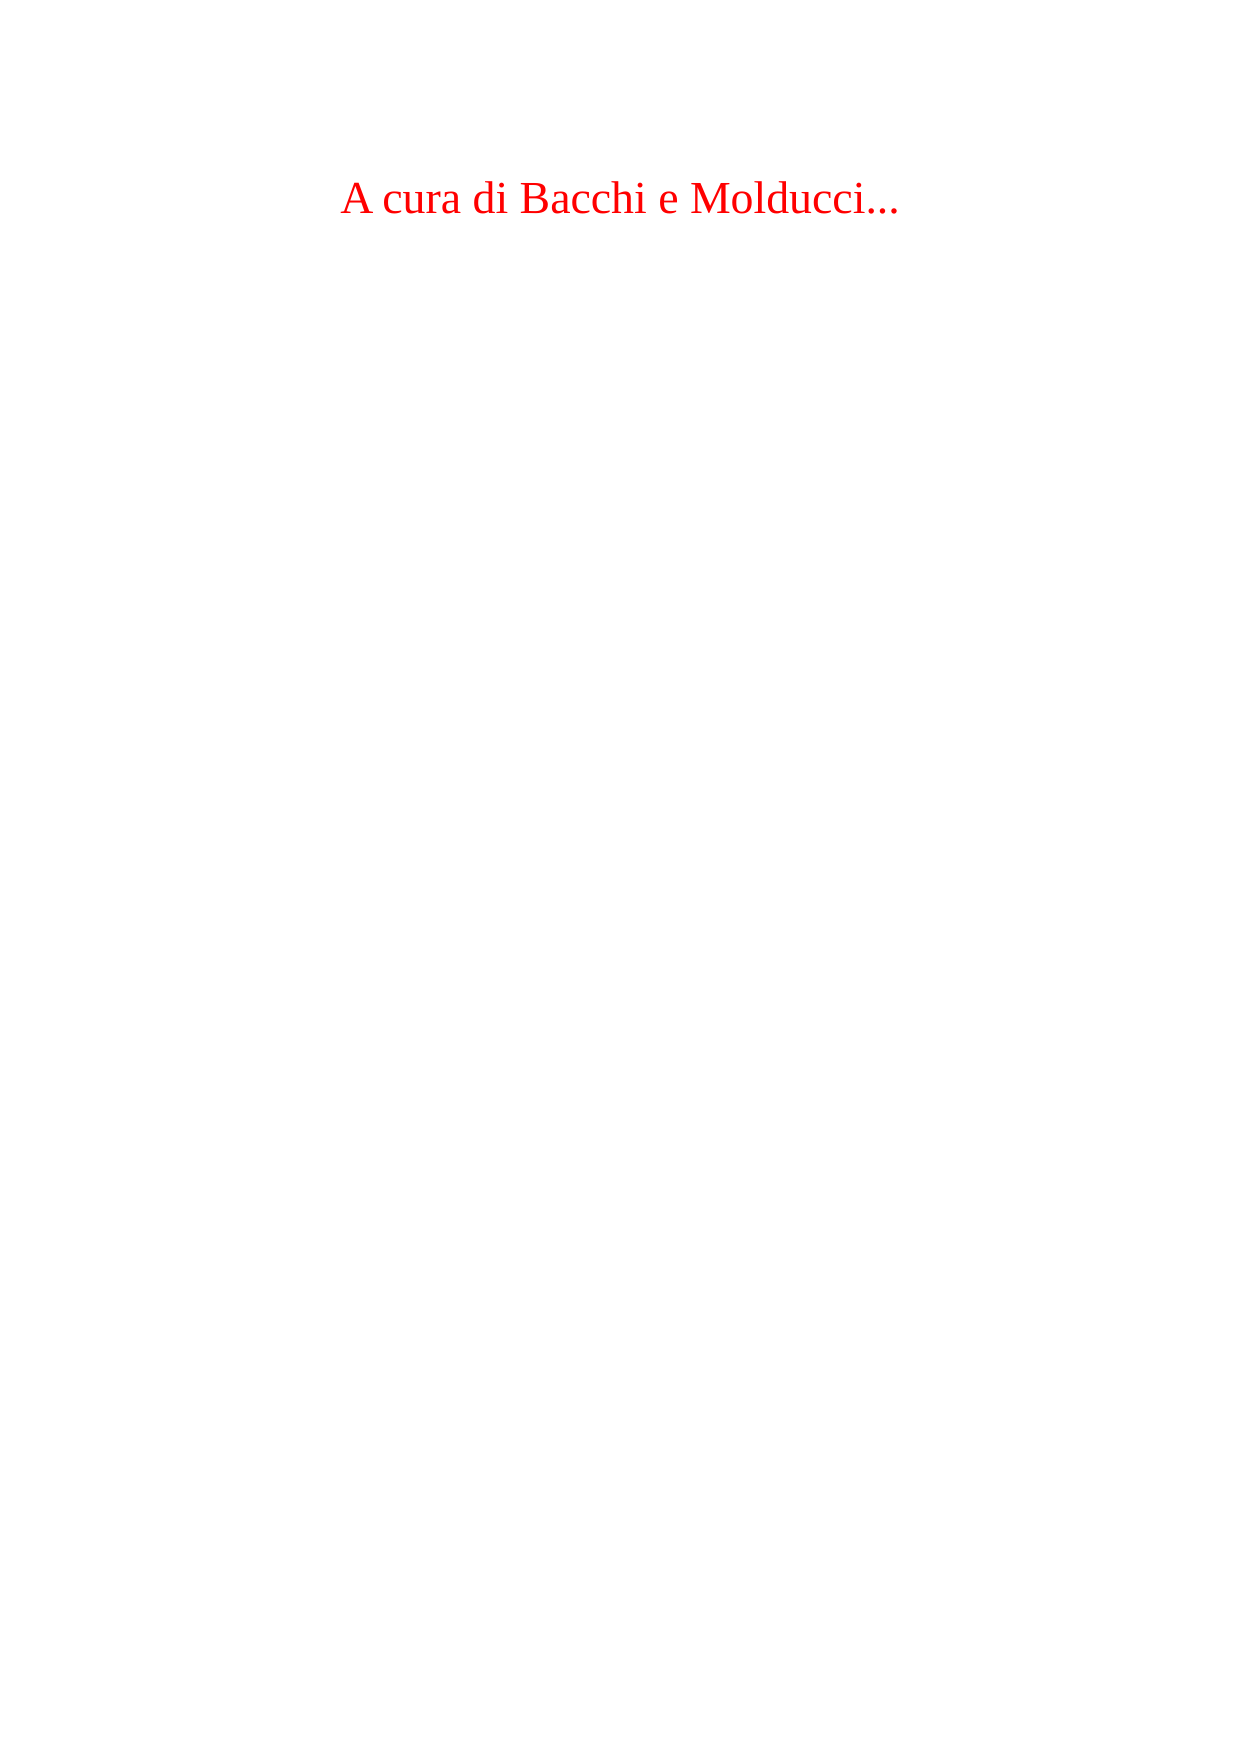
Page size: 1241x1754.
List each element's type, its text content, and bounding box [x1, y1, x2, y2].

text A cura di Bacchi e Molducci... [118, 171, 1122, 223]
